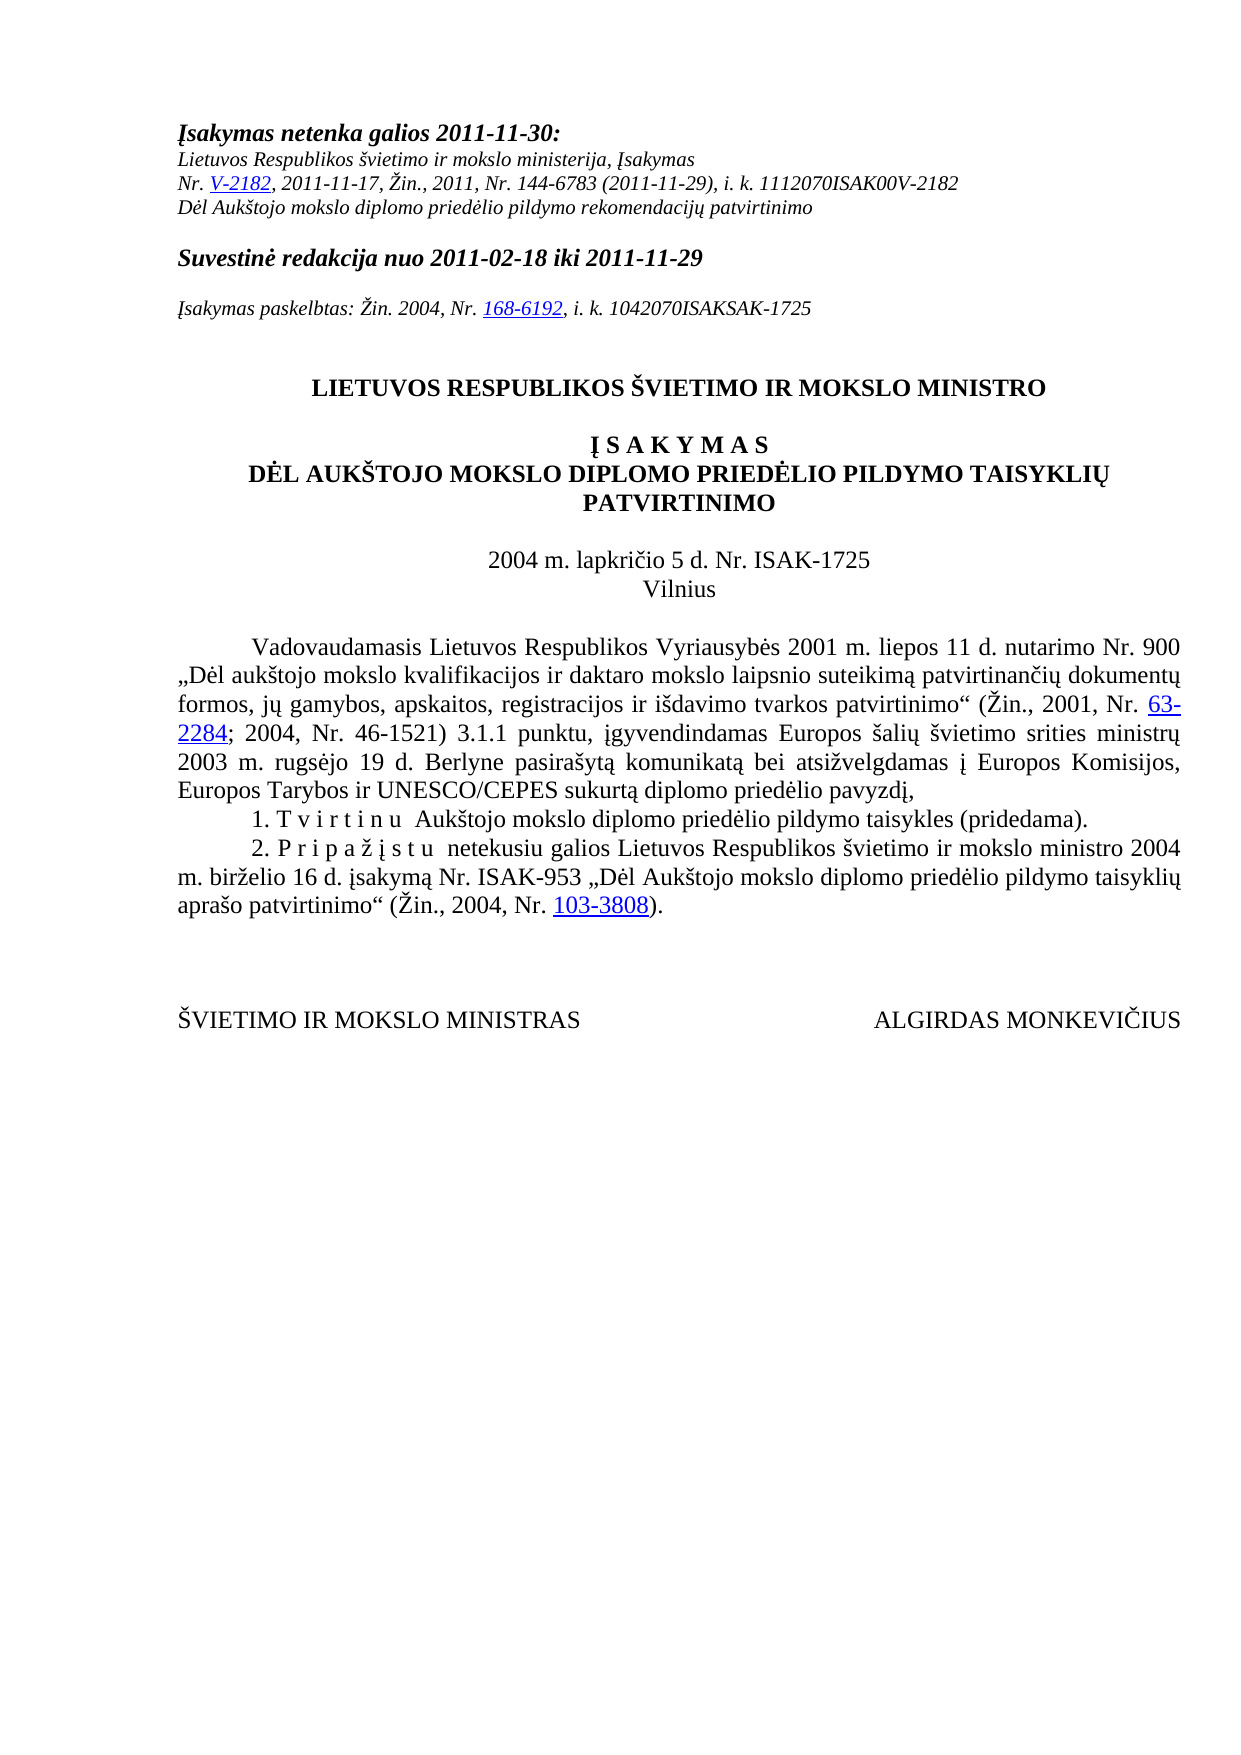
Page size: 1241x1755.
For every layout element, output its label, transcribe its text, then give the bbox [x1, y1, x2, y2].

text Dėl Aukštojo mokslo diplomo priedėlio pildymo rekomendacijų patvirtinimo [177, 195, 1181, 219]
text Į S A K Y M A S [177, 430, 1181, 459]
text Vilnius [177, 574, 1181, 603]
text 2. Pripažįstu netekusiu galios Lietuvos Respublikos švietimo ir mokslo ministro 2004 m. birželio 16 d. įsakymą Nr. ISAK-953 „Dėl aukštojo mokslo diplomo priedėlio pildymo taisyklių aprašo patvirtinimo“ (Žin., 2004, Nr. 103-3808). [177, 833, 1181, 919]
text Vadovaudamasis Lietuvos Respublikos Vyriausybės 2001 m. liepos 11 d. nutarimo Nr. 900 „Dėl aukštojo mokslo kvalifikacijos ir daktaro mokslo laipsnio suteikimą patvirtinančių dokumentų formos, jų gamybos, apskaitos, registracijos ir išdavimo tvarkos patvirtinimo“ (Žin., 2001, Nr. 63-2284; 2004, Nr. 46-1521) 3.1.1 punktu, įgyvendindamas Europos šalių švietimo srities ministrų 2003 m. rugsėjo 19 d. Berlyne pasirašytą komunikatą bei atsižvelgdamas į Europos Komisijos, Europos Tarybos ir UNESCO/CEPES sukurtą diplomo priedėlio pavyzdį, [177, 632, 1181, 804]
text DĖL AUKŠTOJO MOKSLO DIPLOMO PRIEDĖLIO PILDYMO TAISYKLIŲ PATVIRTINIMO [177, 459, 1181, 517]
text Lietuvos Respublikos švietimo ir mokslo ministerija, Įsakymas [177, 147, 1181, 171]
text Įsakymas netenka galios 2011-11-30: [177, 118, 1181, 147]
text Suvestinė redakcija nuo 2011-02-18 iki 2011-11-29 [177, 243, 1181, 272]
text Įsakymas paskelbtas: Žin. 2004, Nr. 168-6192, i. k. 1042070ISAKSAK-1725 [177, 296, 1181, 320]
text 1. Tvirtinu Aukštojo mokslo diplomo priedėlio pildymo taisykles (pridedama). [177, 804, 1181, 833]
text LIETUVOS RESPUBLIKOS ŠVIETIMO IR MOKSLO MINISTRO [177, 373, 1181, 402]
text 2004 m. lapkričio 5 d. Nr. ISAK-1725 [177, 545, 1181, 574]
text Nr. V-2182, 2011-11-17, Žin., 2011, Nr. 144-6783 (2011-11-29), i. k. 1112070ISAK00V-2182 [177, 171, 1181, 195]
text Švietimo ir mokslo ministras Algirdas Monkevičius [177, 1005, 1181, 1034]
